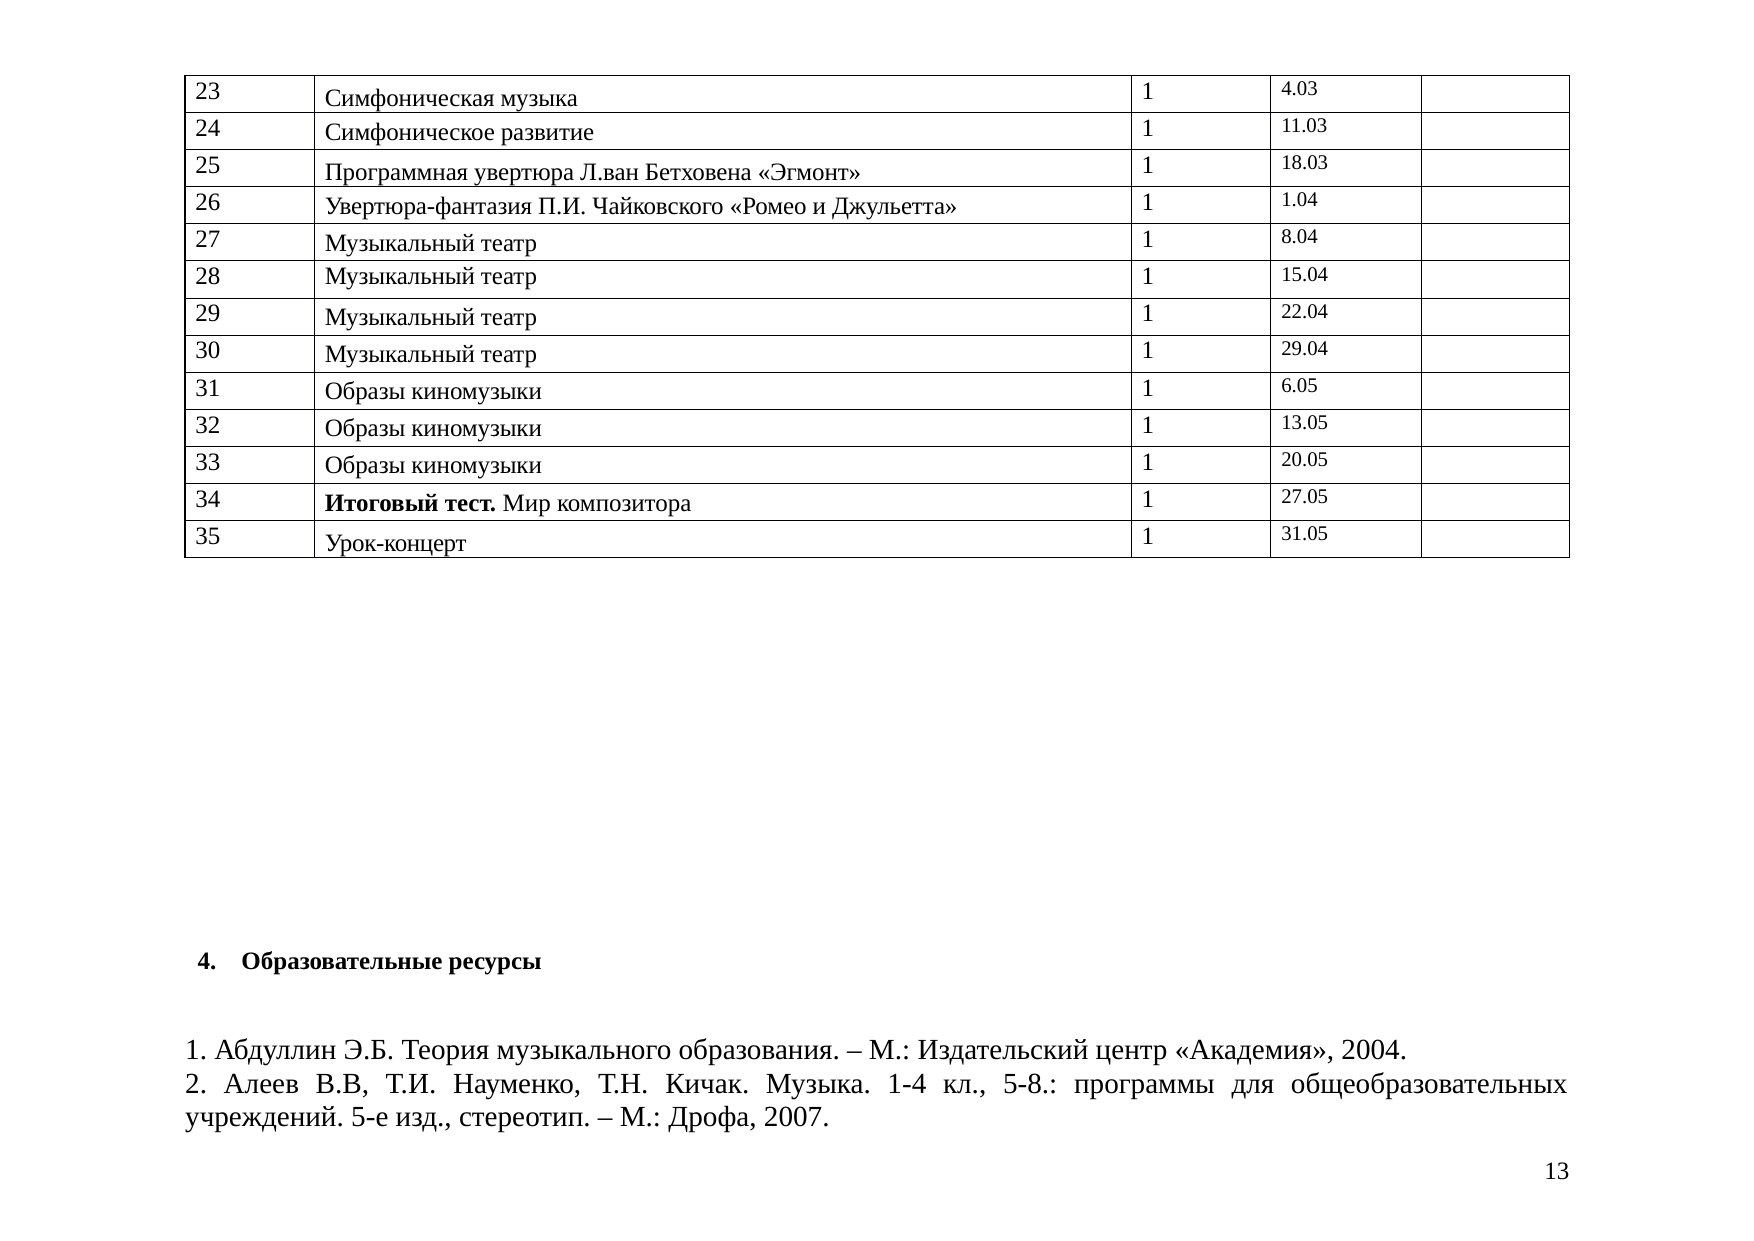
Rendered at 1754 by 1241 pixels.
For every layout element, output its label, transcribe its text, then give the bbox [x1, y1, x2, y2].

table_cell [1422, 484, 1569, 520]
table_cell 1 [1132, 336, 1270, 372]
table_cell Симфоническое развитие [315, 113, 1131, 149]
table_cell Образы киномузыки [315, 410, 1131, 446]
table_cell Образы киномузыки [315, 447, 1131, 483]
table_cell Музыкальный театр [315, 336, 1131, 372]
table_cell [1422, 187, 1569, 223]
text 2. Алеев В.В, Т.И. Науменко, Т.Н. Кичак. Музыка. 1-4 кл., 5-8.: программы для общеобразовательных учреждений. 5-е изд., стереотип. – М.: Дрофа, 2007. [185, 1066, 1569, 1133]
table_cell 30 [186, 336, 314, 372]
table_cell 33 [186, 447, 314, 483]
table_cell Урок-концерт [315, 521, 1131, 557]
table_cell Музыкальный театр [315, 299, 1131, 334]
table_cell 1 [1132, 150, 1270, 186]
table_cell 1 [1132, 113, 1270, 149]
table_cell 1 [1132, 373, 1270, 409]
table_cell 1 [1132, 484, 1270, 520]
text 4. Образовательные ресурсы [185, 946, 1569, 975]
table_cell 35 [186, 521, 314, 557]
table_cell 1 [1132, 187, 1270, 223]
table_cell 27 [186, 224, 314, 260]
table_cell 1 [1132, 224, 1270, 260]
table_cell Симфоническая музыка [315, 76, 1131, 112]
table_cell 1 [1132, 447, 1270, 483]
table_cell [1422, 336, 1569, 372]
table_cell 32 [186, 410, 314, 446]
table_cell Итоговый тест. Мир композитора [315, 484, 1131, 520]
table_cell 6.05 [1271, 373, 1421, 409]
table_cell 28 [186, 261, 314, 297]
table_cell 25 [186, 150, 314, 186]
table_cell 11.03 [1271, 113, 1421, 149]
table_cell 1 [1132, 299, 1270, 334]
table_cell [1422, 150, 1569, 186]
text 1. Абдуллин Э.Б. Теория музыкального образования. – М.: Издательский центр «Академия», 2004. [185, 1032, 1569, 1066]
table_cell [1422, 447, 1569, 483]
table_cell 34 [186, 484, 314, 520]
table_cell [1422, 410, 1569, 446]
table_cell 13.05 [1271, 410, 1421, 446]
table_cell 1 [1132, 261, 1270, 297]
table_cell 29.04 [1271, 336, 1421, 372]
table_cell 1 [1132, 521, 1270, 557]
table_cell [1422, 521, 1569, 557]
table_cell [1422, 299, 1569, 334]
table_cell [1422, 113, 1569, 149]
table_cell 26 [186, 187, 314, 223]
table_cell Музыкальный театр [315, 261, 1131, 297]
table_cell 31 [186, 373, 314, 409]
table_cell 1 [1132, 76, 1270, 112]
table_cell 20.05 [1271, 447, 1421, 483]
table_cell 27.05 [1271, 484, 1421, 520]
table_cell 29 [186, 299, 314, 334]
table_cell Образы киномузыки [315, 373, 1131, 409]
table_cell 22.04 [1271, 299, 1421, 334]
table_cell [1422, 76, 1569, 112]
table_cell 4.03 [1271, 76, 1421, 112]
table_cell Программная увертюра Л.ван Бетховена «Эгмонт» [315, 150, 1131, 186]
table_cell 1.04 [1271, 187, 1421, 223]
table_cell 23 [186, 76, 314, 112]
table_cell Увертюра-фантазия П.И. Чайковского «Ромео и Джульетта» [315, 187, 1131, 223]
table_cell [1422, 373, 1569, 409]
table_cell 24 [186, 113, 314, 149]
table_cell 1 [1132, 410, 1270, 446]
table_cell 15.04 [1271, 261, 1421, 297]
table_cell [1422, 224, 1569, 260]
table_cell 8.04 [1271, 224, 1421, 260]
table_cell [1422, 261, 1569, 297]
table_cell 18.03 [1271, 150, 1421, 186]
table_cell Музыкальный театр [315, 224, 1131, 260]
table_cell 31.05 [1271, 521, 1421, 557]
